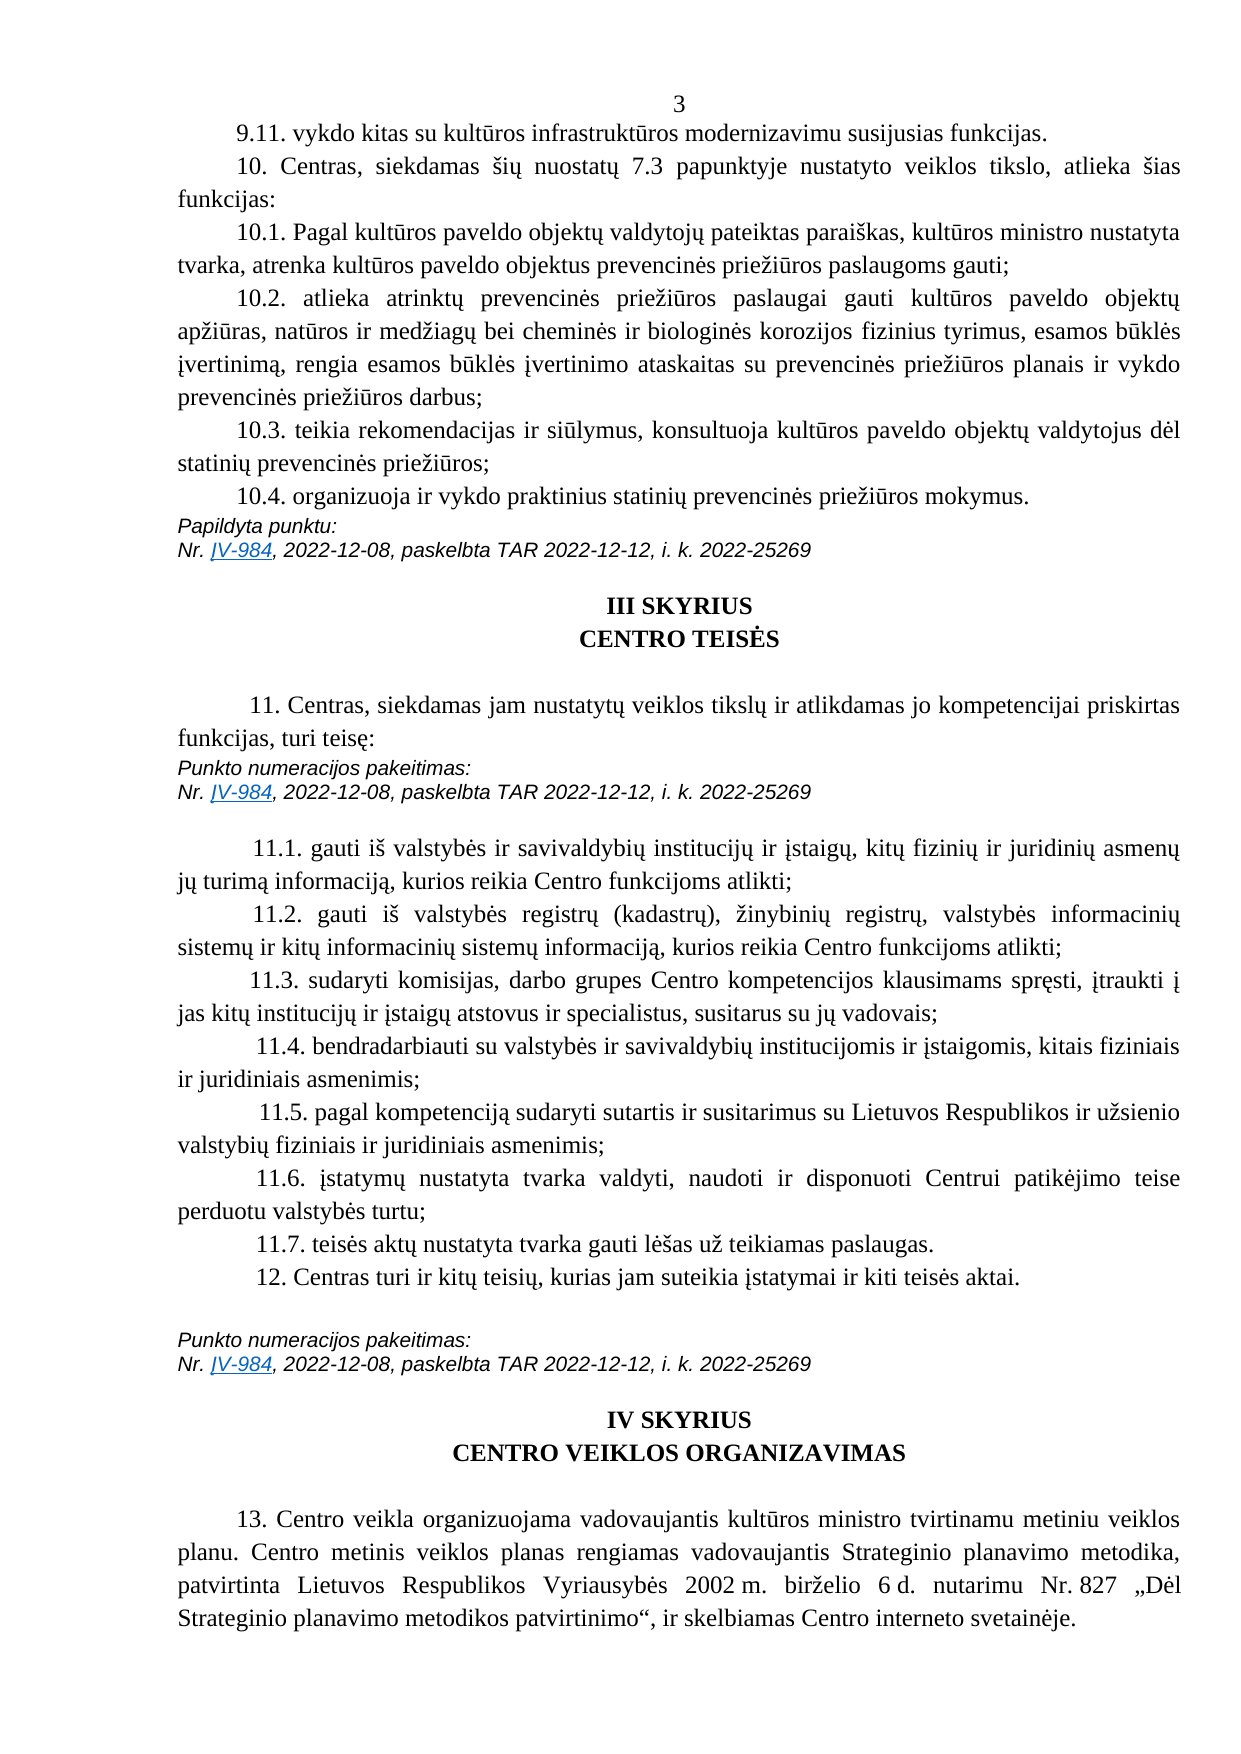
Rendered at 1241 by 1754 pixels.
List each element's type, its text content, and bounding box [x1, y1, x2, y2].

text 11.3. sudaryti komisijas, darbo grupes Centro kompetencijos klausimams spręsti, įtraukti į jas kitų institucijų ir įstaigų atstovus ir specialistus, susitarus su jų vadovais; [177, 965, 1181, 1027]
text 11.4. bendradarbiauti su valstybės ir savivaldybių institucijomis ir įstaigomis, kitais fiziniais ir juridiniais asmenimis; [177, 1031, 1181, 1093]
text 11. Centras, siekdamas jam nustatytų veiklos tikslų ir atlikdamas jo kompetencijai priskirtas funkcijas, turi teisę: [177, 690, 1181, 752]
text III SKYRIUS [177, 591, 1181, 620]
text 10. Centras, siekdamas šių nuostatų 7.3 papunktyje nustatyto veiklos tikslo, atlieka šias funkcijas: [177, 151, 1181, 213]
text 11.5. pagal kompetenciją sudaryti sutartis ir susitarimus su Lietuvos Respublikos ir užsienio valstybių fiziniais ir juridiniais asmenimis; [177, 1097, 1181, 1159]
text 9.11. vykdo kitas su kultūros infrastruktūros modernizavimu susijusias funkcijas. [177, 118, 1181, 147]
text Nr. ĮV-984, 2022-12-08, paskelbta TAR 2022-12-12, i. k. 2022-25269 [177, 1352, 1181, 1376]
text Papildyta punktu: [177, 514, 1181, 538]
text 10.3. teikia rekomendacijas ir siūlymus, konsultuoja kultūros paveldo objektų valdytojus dėl statinių prevencinės priežiūros; [177, 415, 1181, 477]
text Nr. ĮV-984, 2022-12-08, paskelbta TAR 2022-12-12, i. k. 2022-25269 [177, 780, 1181, 804]
text Punkto numeracijos pakeitimas: [177, 756, 1181, 780]
text Centro TEISĖS [177, 624, 1181, 653]
text 10.4. organizuoja ir vykdo praktinius statinių prevencinės priežiūros mokymus. [177, 481, 1181, 510]
text 13. Centro veikla organizuojama vadovaujantis kultūros ministro tvirtinamu metiniu veiklos planu. Centro metinis veiklos planas rengiamas vadovaujantis Strateginio planavimo metodika, patvirtinta Lietuvos Respublikos Vyriausybės 2002 m. birželio 6 d. nutarimu Nr. 827 „Dėl Strateginio planavimo metodikos patvirtinimo“, ir skelbiamas Centro interneto svetainėje. [177, 1504, 1181, 1632]
text 10.2. atlieka atrinktų prevencinės priežiūros paslaugai gauti kultūros paveldo objektų apžiūras, natūros ir medžiagų bei cheminės ir biologinės korozijos fizinius tyrimus, esamos būklės įvertinimą, rengia esamos būklės įvertinimo ataskaitas su prevencinės priežiūros planais ir vykdo prevencinės priežiūros darbus; [177, 283, 1181, 411]
text Nr. ĮV-984, 2022-12-08, paskelbta TAR 2022-12-12, i. k. 2022-25269 [177, 538, 1181, 562]
text Punkto numeracijos pakeitimas: [177, 1328, 1181, 1352]
text 12. Centras turi ir kitų teisių, kurias jam suteikia įstatymai ir kiti teisės aktai. [177, 1262, 1181, 1291]
text centro VEIKLOS ORGANIZAVIMAS [177, 1438, 1181, 1467]
text 11.6. įstatymų nustatyta tvarka valdyti, naudoti ir disponuoti Centrui patikėjimo teise perduotu valstybės turtu; [177, 1163, 1181, 1225]
text 11.1. gauti iš valstybės ir savivaldybių institucijų ir įstaigų, kitų fizinių ir juridinių asmenų jų turimą informaciją, kurios reikia Centro funkcijoms atlikti; [177, 833, 1181, 894]
text IV SKYRIUS [177, 1405, 1181, 1433]
text 11.7. teisės aktų nustatyta tvarka gauti lėšas už teikiamas paslaugas. [177, 1229, 1181, 1258]
text 11.2. gauti iš valstybės registrų (kadastrų), žinybinių registrų, valstybės informacinių sistemų ir kitų informacinių sistemų informaciją, kurios reikia Centro funkcijoms atlikti; [177, 899, 1181, 961]
text 10.1. Pagal kultūros paveldo objektų valdytojų pateiktas paraiškas, kultūros ministro nustatyta tvarka, atrenka kultūros paveldo objektus prevencinės priežiūros paslaugoms gauti; [177, 217, 1181, 279]
